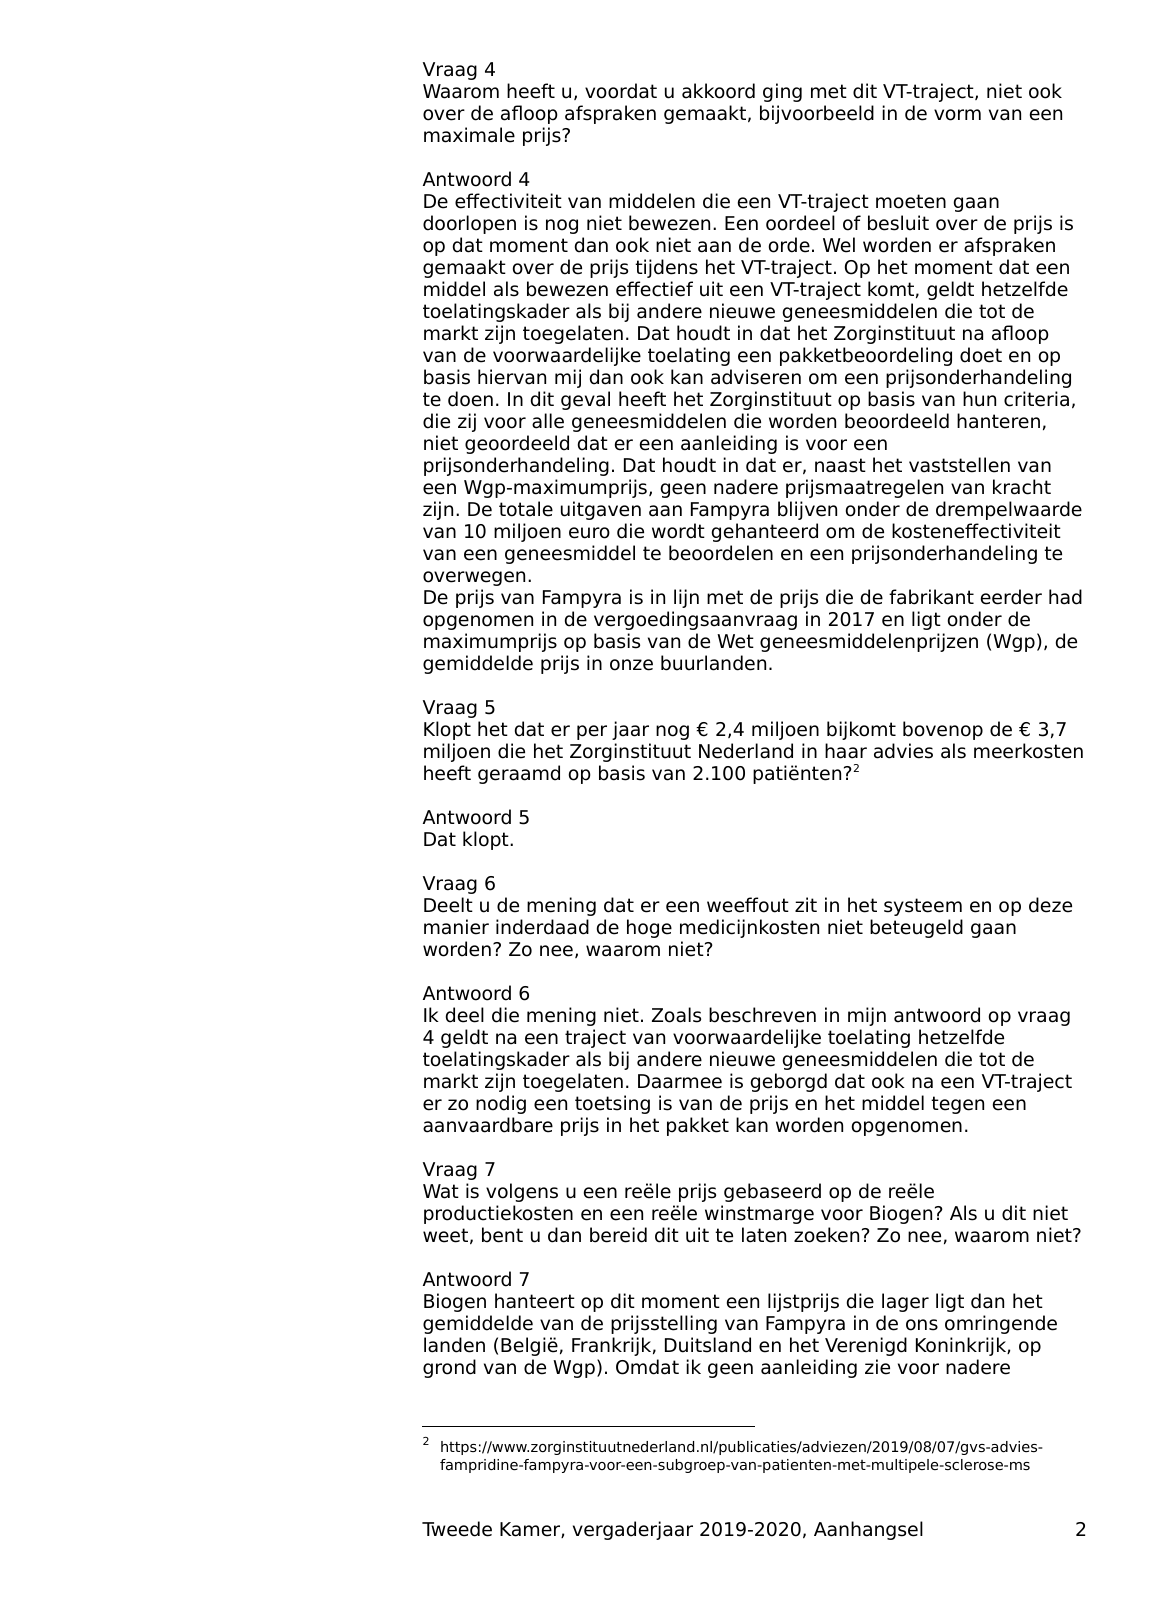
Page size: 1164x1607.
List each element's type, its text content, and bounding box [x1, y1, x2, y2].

text Antwoord 6 [422, 983, 1087, 1005]
text Klopt het dat er per jaar nog € 2,4 miljoen bijkomt bovenop de € 3,7 miljoen die het Zorginstituut Nederland in haar advies als meerkosten heeft geraamd op basis van 2.100 patiënten? [422, 719, 1087, 785]
text De effectiviteit van middelen die een VT-traject moeten gaan doorlopen is nog niet bewezen. Een oordeel of besluit over de prijs is op dat moment dan ook niet aan de orde. Wel worden er afspraken gemaakt over de prijs tijdens het VT-traject. Op het moment dat een middel als bewezen effectief uit een VT-traject komt, geldt hetzelfde toelatingskader als bij andere nieuwe geneesmiddelen die tot de markt zijn toegelaten. Dat houdt in dat het Zorginstituut na afloop van de voorwaardelijke toelating een pakketbeoordeling doet en op basis hiervan mij dan ook kan adviseren om een prijsonderhandeling te doen. In dit geval heeft het Zorginstituut op basis van hun criteria, die zij voor alle geneesmiddelen die worden beoordeeld hanteren, niet geoordeeld dat er een aanleiding is voor een prijsonderhandeling. Dat houdt in dat er, naast het vaststellen van een Wgp-maximumprijs, geen nadere prijsmaatregelen van kracht zijn. De totale uitgaven aan Fampyra blijven onder de drempelwaarde van 10 miljoen euro die wordt gehanteerd om de kosteneffectiviteit van een geneesmiddel te beoordelen en een prijsonderhandeling te overwegen. [422, 191, 1087, 587]
text Dat klopt. [422, 829, 1087, 851]
text Vraag 4 [422, 59, 1087, 81]
text Deelt u de mening dat er een weeffout zit in het systeem en op deze manier inderdaad de hoge medicijnkosten niet beteugeld gaan worden? Zo nee, waarom niet? [422, 895, 1087, 961]
text Waarom heeft u, voordat u akkoord ging met dit VT-traject, niet ook over de afloop afspraken gemaakt, bijvoorbeeld in de vorm van een maximale prijs? [422, 81, 1087, 147]
text De prijs van Fampyra is in lijn met de prijs die de fabrikant eerder had opgenomen in de vergoedingsaanvraag in 2017 en ligt onder de maximumprijs op basis van de Wet geneesmiddelenprijzen (Wgp), de gemiddelde prijs in onze buurlanden. [422, 587, 1087, 675]
text Vraag 7 [422, 1159, 1087, 1181]
text Vraag 6 [422, 873, 1087, 895]
text Antwoord 5 [422, 807, 1087, 829]
text Antwoord 7 [422, 1269, 1087, 1291]
text Wat is volgens u een reële prijs gebaseerd op de reële productiekosten en een reële winstmarge voor Biogen? Als u dit niet weet, bent u dan bereid dit uit te laten zoeken? Zo nee, waarom niet? [422, 1181, 1087, 1247]
text Antwoord 4 [422, 169, 1087, 191]
text Biogen hanteert op dit moment een lijstprijs die lager ligt dan het gemiddelde van de prijsstelling van Fampyra in de ons omringende landen (België, Frankrijk, Duitsland en het Verenigd Koninkrijk, op grond van de Wgp). Omdat ik geen aanleiding zie voor nadere [422, 1291, 1087, 1379]
text Ik deel die mening niet. Zoals beschreven in mijn antwoord op vraag 4 geldt na een traject van voorwaardelijke toelating hetzelfde toelatingskader als bij andere nieuwe geneesmiddelen die tot de markt zijn toegelaten. Daarmee is geborgd dat ook na een VT-traject er zo nodig een toetsing is van de prijs en het middel tegen een aanvaardbare prijs in het pakket kan worden opgenomen. [422, 1005, 1087, 1137]
text Vraag 5 [422, 697, 1087, 719]
text https://www.zorginstituutnederland.nl/publicaties/adviezen/2019/08/07/gvs-advies-fampridine-fampyra-voor-een-subgroep-van-patienten-met-multipele-sclerose-ms [422, 1435, 1087, 1474]
